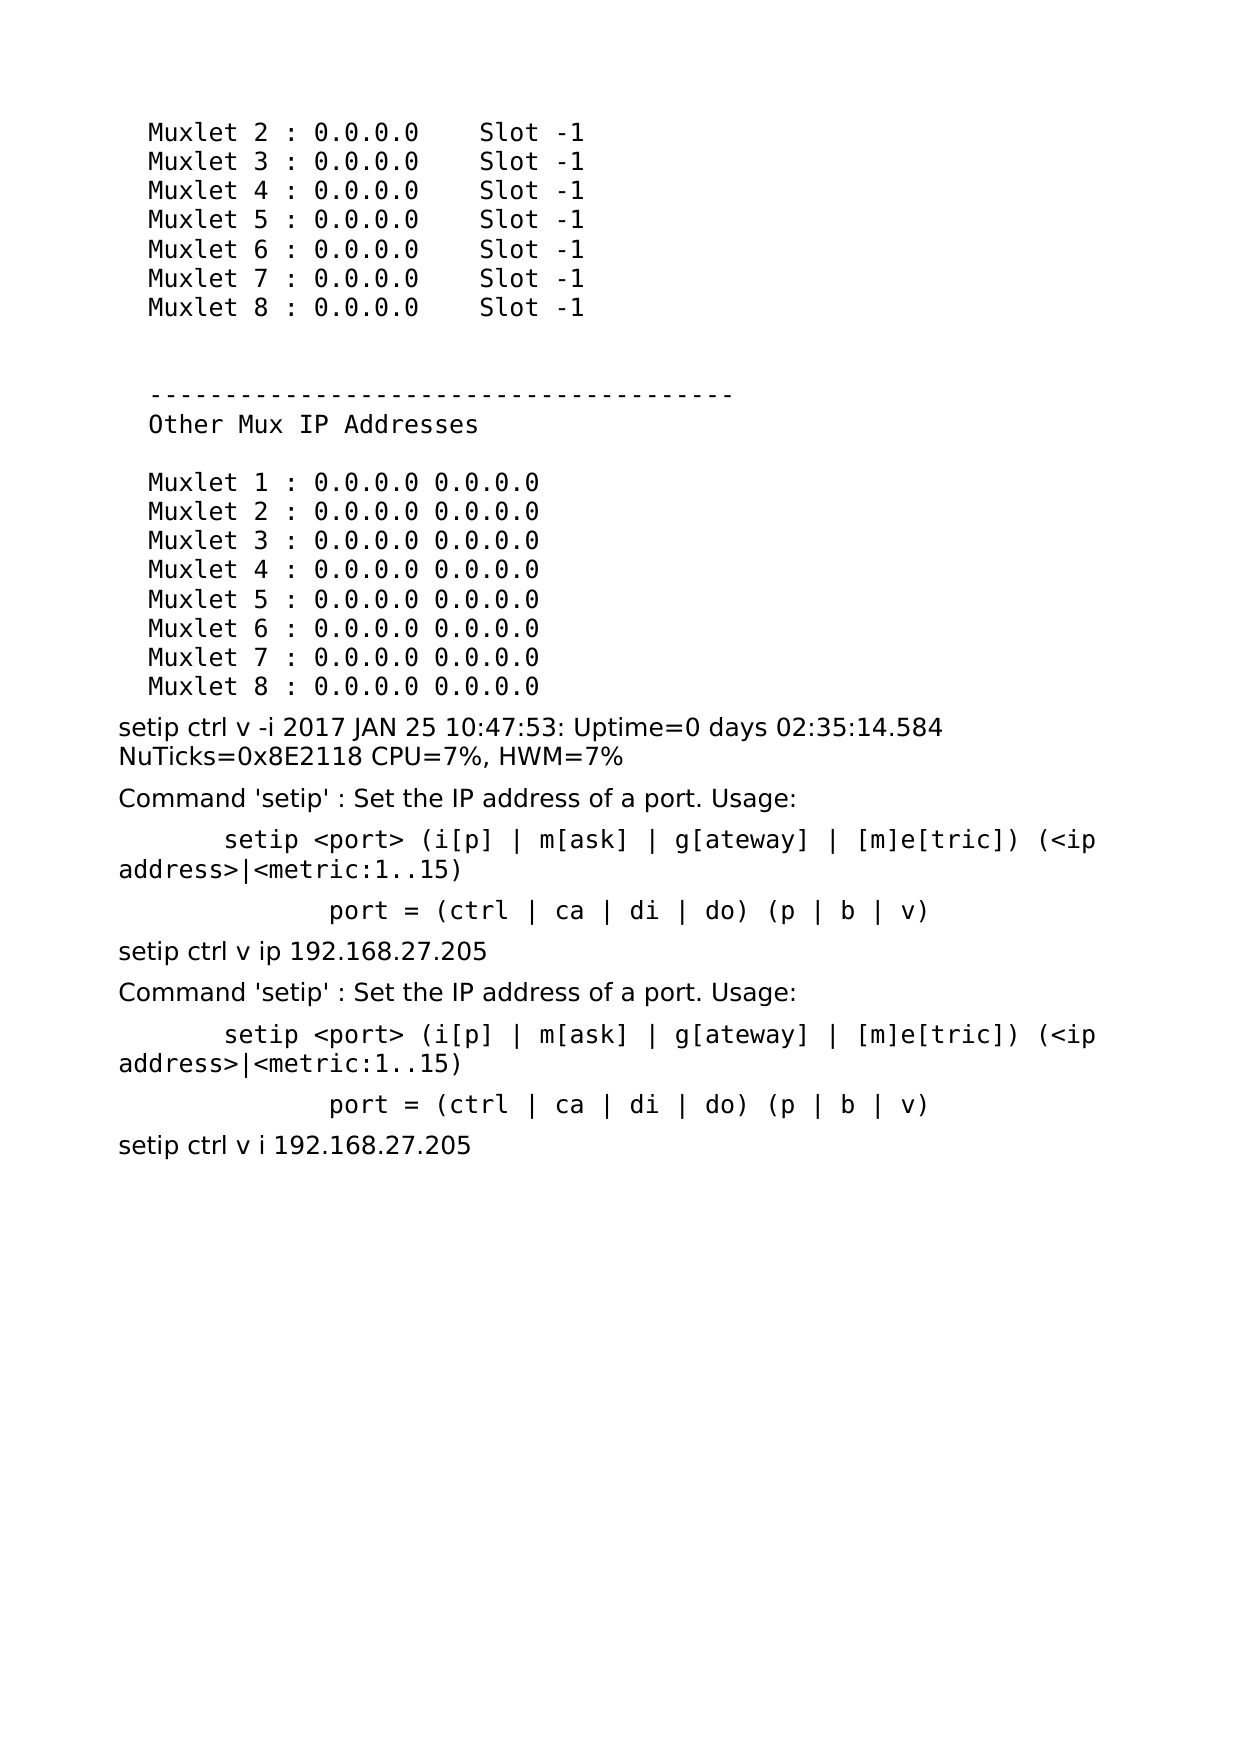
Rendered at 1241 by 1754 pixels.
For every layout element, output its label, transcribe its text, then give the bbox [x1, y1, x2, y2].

text Muxlet 2 : 0.0.0.0 Slot -1 Muxlet 3 : 0.0.0.0 Slot -1 Muxlet 4 : 0.0.0.0 Slot -1 Muxlet 5 : 0.0.0.0 Slot -1 Muxlet 6 : 0.0.0.0 Slot -1 Muxlet 7 : 0.0.0.0 Slot -1 Muxlet 8 : 0.0.0.0 Slot -1 --------------------------------------- Other Mux IP Addresses Muxlet 1 : 0.0.0.0 0.0.0.0 Muxlet 2 : 0.0.0.0 0.0.0.0 Muxlet 3 : 0.0.0.0 0.0.0.0 Muxlet 4 : 0.0.0.0 0.0.0.0 Muxlet 5 : 0.0.0.0 0.0.0.0 Muxlet 6 : 0.0.0.0 0.0.0.0 Muxlet 7 : 0.0.0.0 0.0.0.0 Muxlet 8 : 0.0.0.0 0.0.0.0 [118, 118, 1122, 701]
text Command 'setip' : Set the IP address of a port. Usage: [118, 784, 1122, 813]
text port = (ctrl | ca | di | do) (p | b | v) [118, 896, 1122, 925]
text setip ctrl v ip 192.168.27.205 [118, 937, 1122, 966]
text setip <port> (i[p] | m[ask] | g[ateway] | [m]e[tric]) (<ip address>|<metric:1..15) [118, 1020, 1122, 1078]
text setip ctrl v i 192.168.27.205 [118, 1131, 1122, 1160]
text port = (ctrl | ca | di | do) (p | b | v) [118, 1090, 1122, 1119]
text Command 'setip' : Set the IP address of a port. Usage: [118, 978, 1122, 1008]
text setip ctrl v -i 2017 JAN 25 10:47:53: Uptime=0 days 02:35:14.584 NuTicks=0x8E2118 CPU=7%, HWM=7% [118, 713, 1122, 772]
text setip <port> (i[p] | m[ask] | g[ateway] | [m]e[tric]) (<ip address>|<metric:1..15) [118, 826, 1122, 884]
